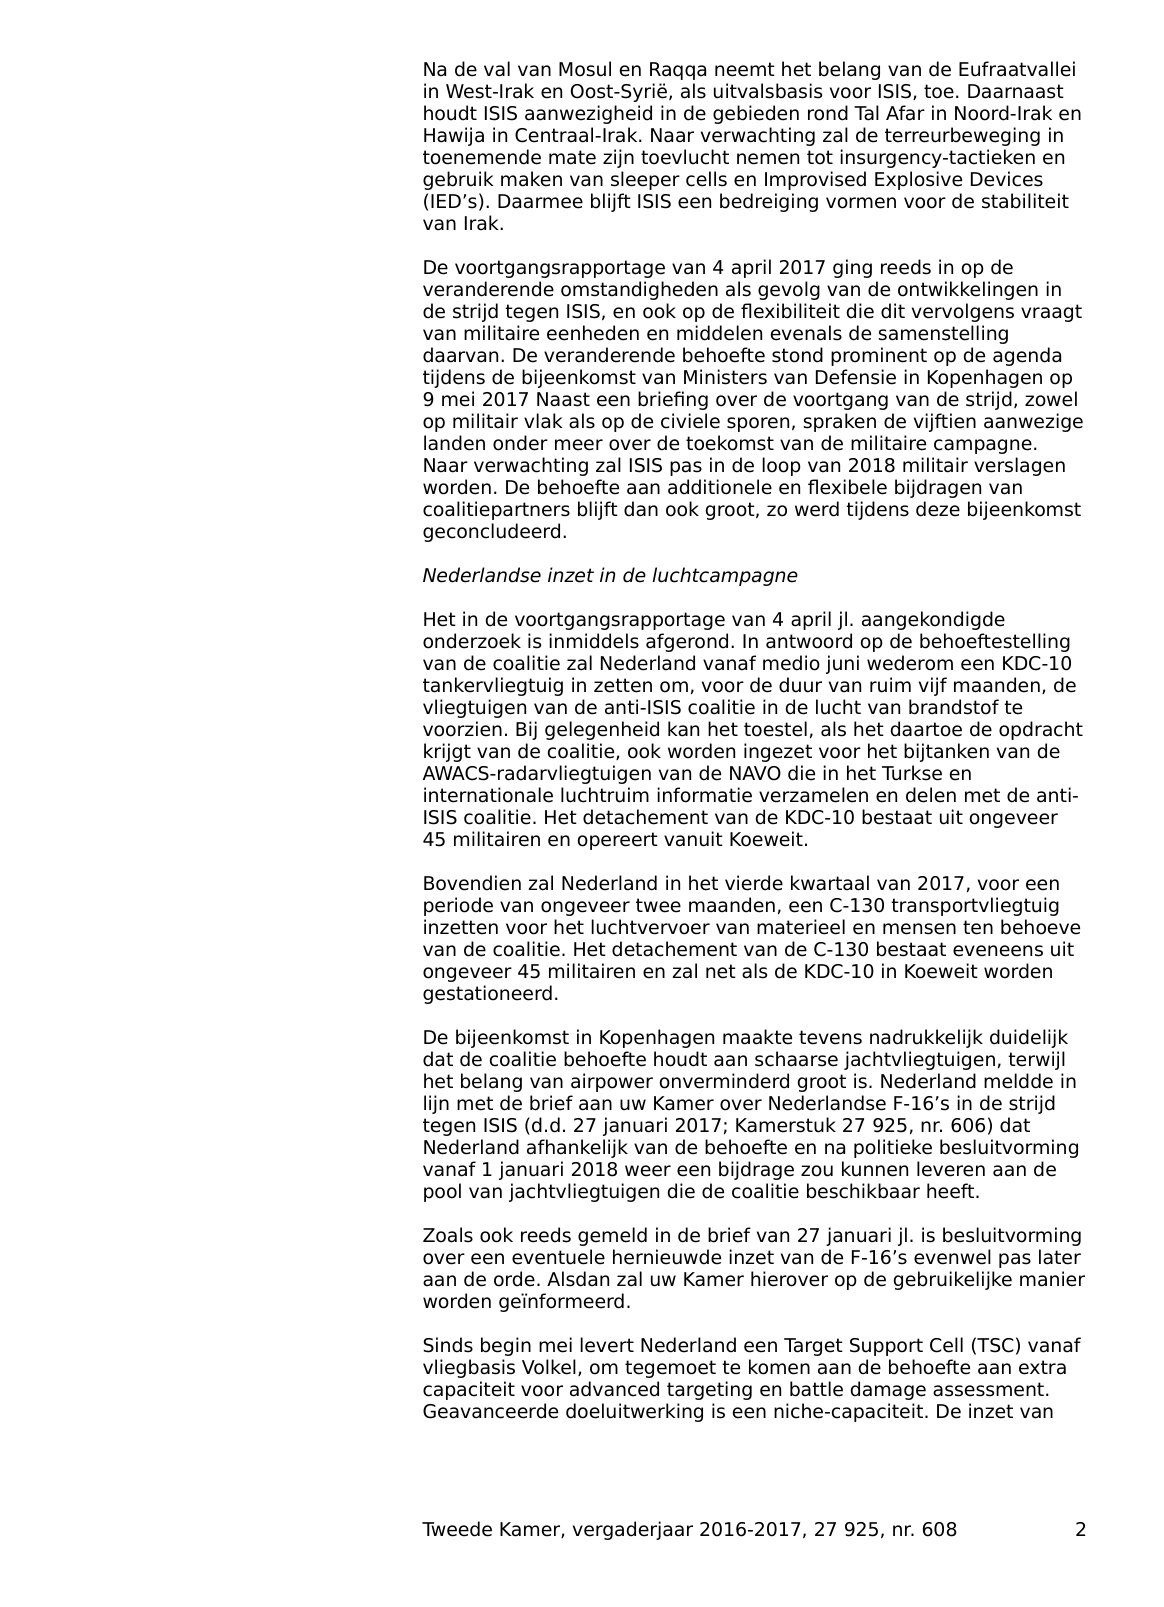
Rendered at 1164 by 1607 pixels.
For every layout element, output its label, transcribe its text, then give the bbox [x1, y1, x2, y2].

text Bovendien zal Nederland in het vierde kwartaal van 2017, voor een periode van ongeveer twee maanden, een C-130 transportvliegtuig inzetten voor het luchtvervoer van materieel en mensen ten behoeve van de coalitie. Het detachement van de C-130 bestaat eveneens uit ongeveer 45 militairen en zal net als de KDC-10 in Koeweit worden gestationeerd. [422, 873, 1087, 1005]
text De voortgangsrapportage van 4 april 2017 ging reeds in op de veranderende omstandigheden als gevolg van de ontwikkelingen in de strijd tegen ISIS, en ook op de flexibiliteit die dit vervolgens vraagt van militaire eenheden en middelen evenals de samenstelling daarvan. De veranderende behoefte stond prominent op de agenda tijdens de bijeenkomst van Ministers van Defensie in Kopenhagen op 9 mei 2017 Naast een briefing over de voortgang van de strijd, zowel op militair vlak als op de civiele sporen, spraken de vijftien aanwezige landen onder meer over de toekomst van de militaire campagne. Naar verwachting zal ISIS pas in de loop van 2018 militair verslagen worden. De behoefte aan additionele en flexibele bijdragen van coalitiepartners blijft dan ook groot, zo werd tijdens deze bijeenkomst geconcludeerd. [422, 257, 1087, 543]
text De bijeenkomst in Kopenhagen maakte tevens nadrukkelijk duidelijk dat de coalitie behoefte houdt aan schaarse jachtvliegtuigen, terwijl het belang van airpower onverminderd groot is. Nederland meldde in lijn met de brief aan uw Kamer over Nederlandse F-16’s in de strijd tegen ISIS (d.d. 27 januari 2017; Kamerstuk 27 925, nr. 606) dat Nederland afhankelijk van de behoefte en na politieke besluitvorming vanaf 1 januari 2018 weer een bijdrage zou kunnen leveren aan de pool van jachtvliegtuigen die de coalitie beschikbaar heeft. [422, 1027, 1087, 1203]
text Na de val van Mosul en Raqqa neemt het belang van de Eufraatvallei in West-Irak en Oost-Syrië, als uitvalsbasis voor ISIS, toe. Daarnaast houdt ISIS aanwezigheid in de gebieden rond Tal Afar in Noord-Irak en Hawija in Centraal-Irak. Naar verwachting zal de terreurbeweging in toenemende mate zijn toevlucht nemen tot insurgency-tactieken en gebruik maken van sleeper cells en Improvised Explosive Devices (IED’s). Daarmee blijft ISIS een bedreiging vormen voor de stabiliteit van Irak. [422, 59, 1087, 235]
text Sinds begin mei levert Nederland een Target Support Cell (TSC) vanaf vliegbasis Volkel, om tegemoet te komen aan de behoefte aan extra capaciteit voor advanced targeting en battle damage assessment. Geavanceerde doeluitwerking is een niche-capaciteit. De inzet van [422, 1335, 1087, 1423]
subtitle Nederlandse inzet in de luchtcampagne [422, 565, 1087, 587]
text Zoals ook reeds gemeld in de brief van 27 januari jl. is besluitvorming over een eventuele hernieuwde inzet van de F-16’s evenwel pas later aan de orde. Alsdan zal uw Kamer hierover op de gebruikelijke manier worden geïnformeerd. [422, 1225, 1087, 1313]
text Het in de voortgangsrapportage van 4 april jl. aangekondigde onderzoek is inmiddels afgerond. In antwoord op de behoeftestelling van de coalitie zal Nederland vanaf medio juni wederom een KDC-10 tankervliegtuig in zetten om, voor de duur van ruim vijf maanden, de vliegtuigen van de anti-ISIS coalitie in de lucht van brandstof te voorzien. Bij gelegenheid kan het toestel, als het daartoe de opdracht krijgt van de coalitie, ook worden ingezet voor het bijtanken van de AWACS-radarvliegtuigen van de NAVO die in het Turkse en internationale luchtruim informatie verzamelen en delen met de anti-ISIS coalitie. Het detachement van de KDC-10 bestaat uit ongeveer 45 militairen en opereert vanuit Koeweit. [422, 609, 1087, 851]
